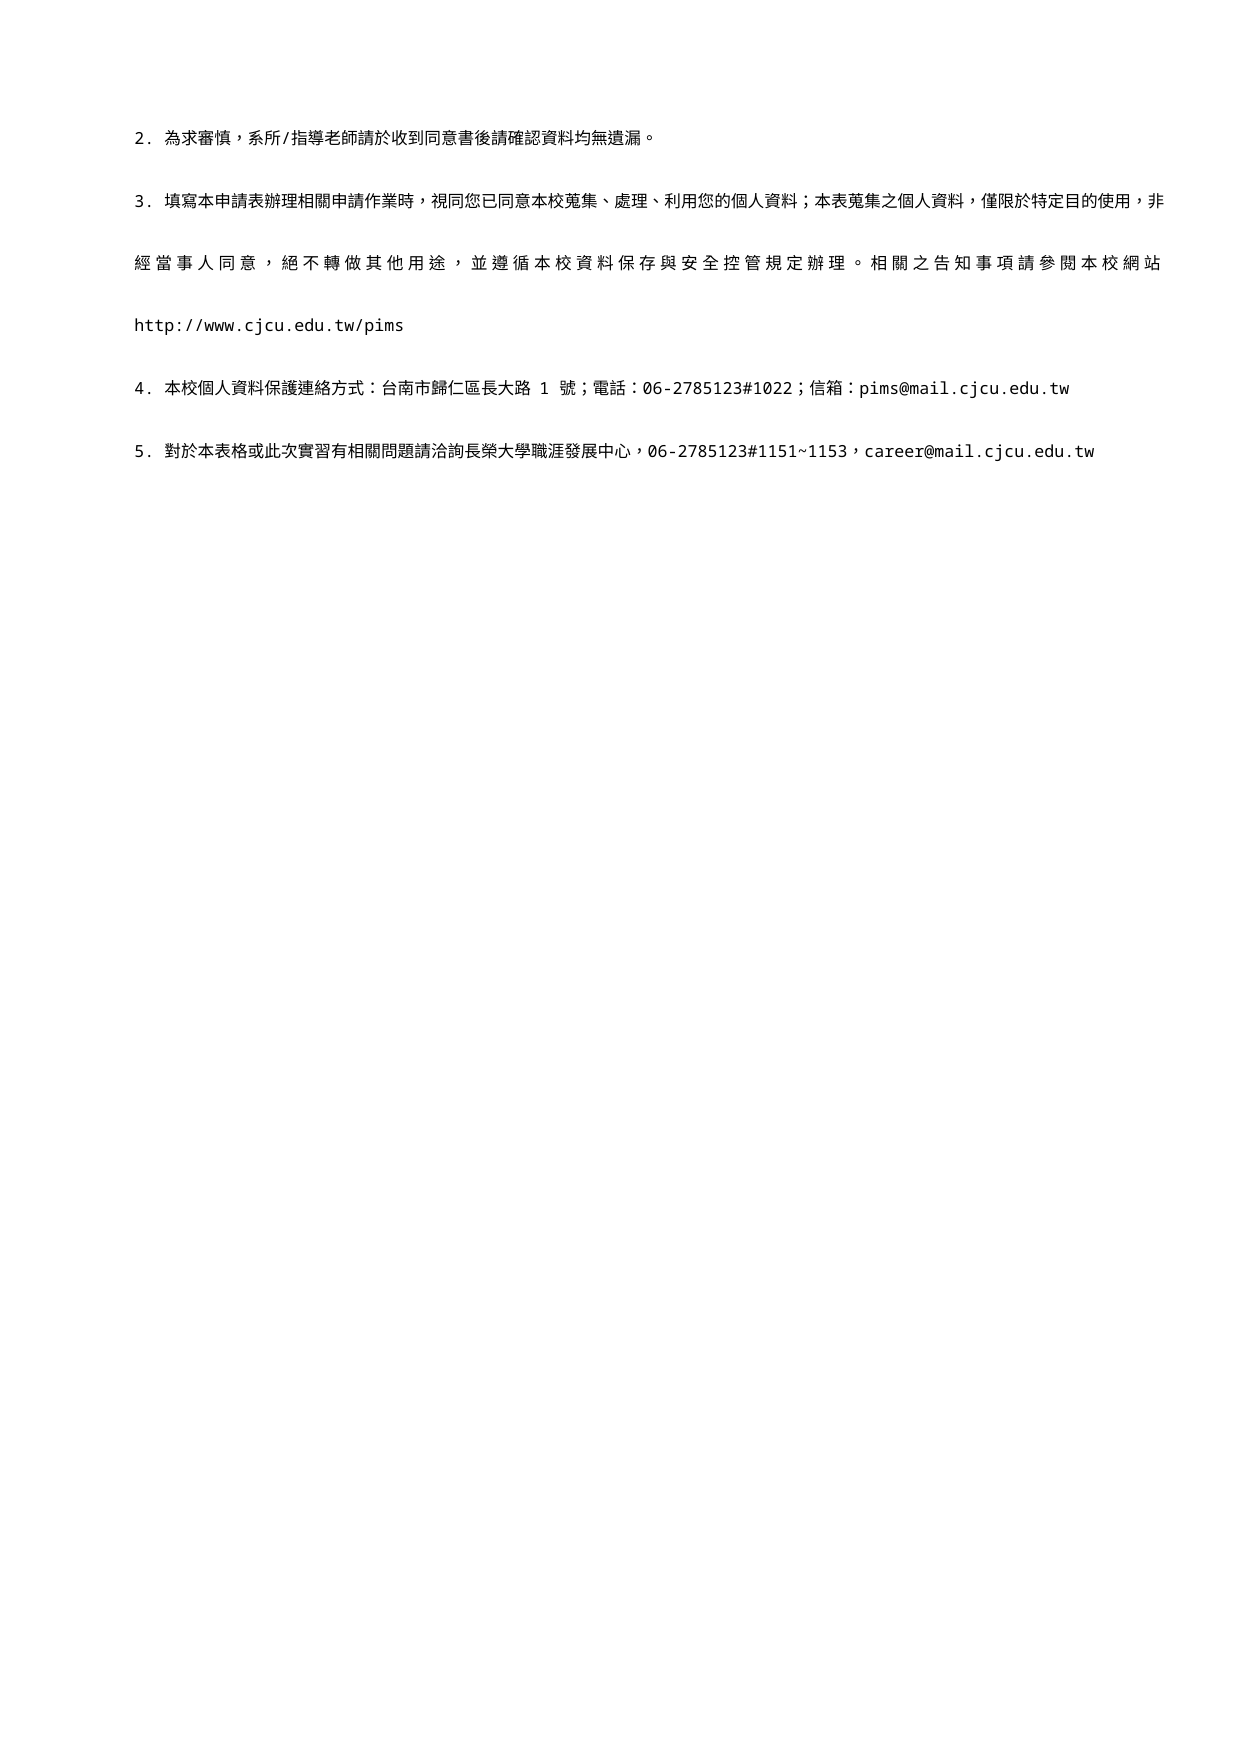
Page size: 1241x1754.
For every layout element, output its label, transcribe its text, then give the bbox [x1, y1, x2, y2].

text 2. 為求審慎，系所/指導老師請於收到同意書後請確認資料均無遺漏。 [134, 96, 1165, 158]
text 5. 對於本表格或此次實習有相關問題請洽詢長榮大學職涯發展中心，06-2785123#1151~1153，career@mail.cjcu.edu.tw [134, 408, 1165, 471]
text 4. 本校個人資料保護連絡方式：台南市歸仁區長大路 1 號；電話：06-2785123#1022；信箱：pims@mail.cjcu.edu.tw [134, 346, 1165, 408]
text 3. 填寫本申請表辦理相關申請作業時，視同您已同意本校蒐集、處理、利用您的個人資料；本表蒐集之個人資料，僅限於特定目的使用，非經當事人同意，絕不轉做其他用途，並遵循本校資料保存與安全控管規定辦理。相關之告知事項請參閱本校網站 http://www.cjcu.edu.tw/pims [134, 158, 1165, 346]
